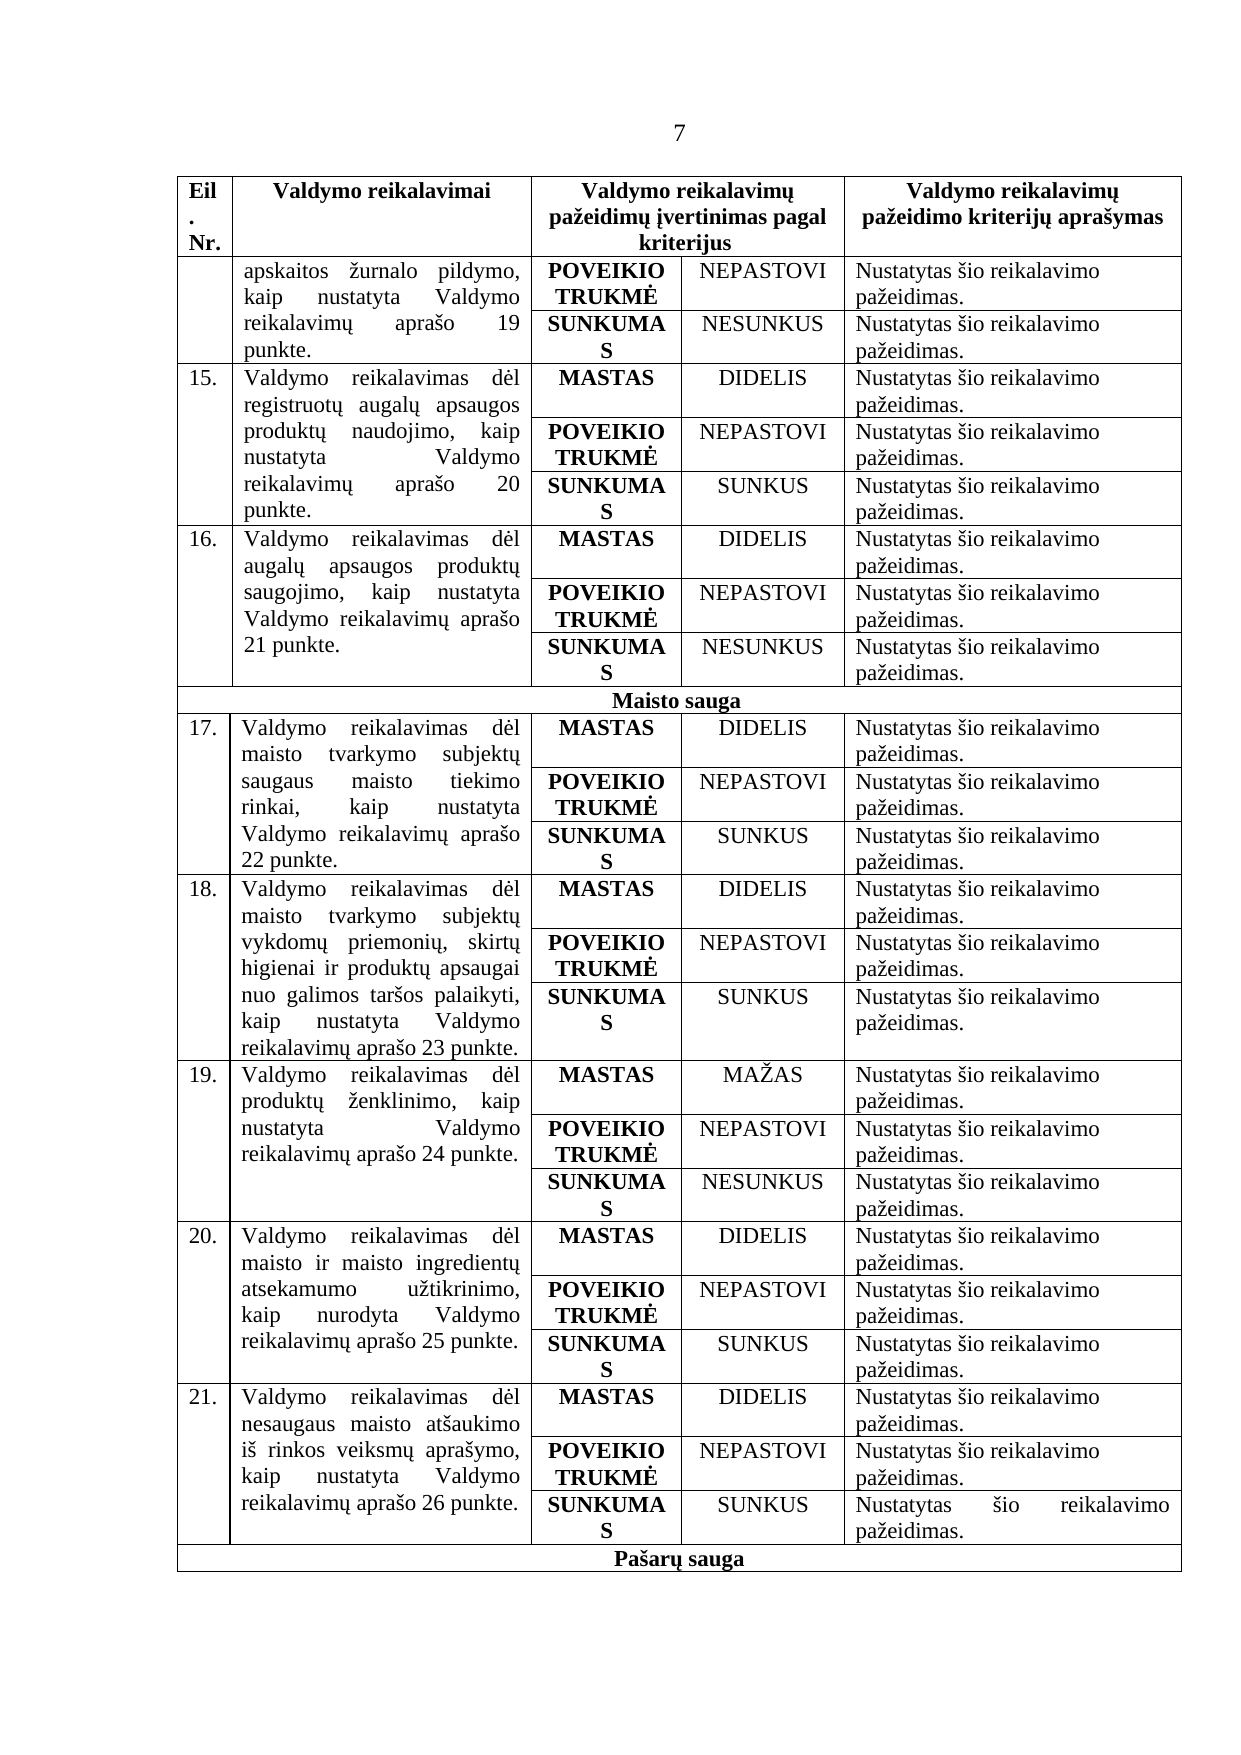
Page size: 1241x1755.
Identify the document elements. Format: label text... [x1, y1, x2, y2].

table_cell NEPASTOVI [682, 1276, 844, 1329]
table_cell Valdymo reikalavimas dėl maisto ir maisto ingredientų atsekamumo užtikrinimo, kaip nurodyta Valdymo reikalavimų aprašo 25 punkte. [231, 1222, 531, 1382]
table_cell POVEIKIO TRUKMĖ [532, 579, 681, 632]
table_cell POVEIKIO TRUKMĖ [532, 1115, 681, 1167]
table_cell Nustatytas šio reikalavimo pažeidimas. [845, 1330, 1181, 1382]
table_cell NEPASTOVI [682, 1115, 844, 1167]
table_header Valdymo reikalavimų pažeidimo kriterijų aprašymas [845, 177, 1181, 256]
table_cell DIDELIS [682, 875, 844, 928]
table_cell Nustatytas šio reikalavimo pažeidimas. [845, 526, 1181, 578]
table_cell Nustatytas šio reikalavimo pažeidimas. [845, 1437, 1181, 1490]
table_cell 19. [178, 1061, 229, 1221]
table_cell MASTAS [532, 1061, 681, 1114]
table_cell NEPASTOVI [682, 768, 844, 821]
table_cell Maisto sauga [178, 687, 1181, 713]
table_cell SUNKUMAS [532, 822, 681, 874]
table_cell SUNKUMAS [532, 1330, 681, 1382]
table_cell DIDELIS [682, 1384, 844, 1436]
table_cell 21. [178, 1384, 229, 1544]
table_cell SUNKUS [682, 472, 844, 524]
table_cell MASTAS [532, 714, 681, 767]
table_cell [178, 257, 232, 363]
table_cell SUNKUMAS [532, 983, 681, 1060]
table_cell Nustatytas šio reikalavimo pažeidimas. [845, 768, 1181, 821]
table_cell SUNKUMAS [532, 472, 681, 524]
table_cell DIDELIS [682, 1222, 844, 1275]
table_cell Valdymo reikalavimas dėl produktų ženklinimo, kaip nustatyta Valdymo reikalavimų aprašo 24 punkte. [231, 1061, 531, 1221]
table_cell SUNKUS [682, 1491, 844, 1544]
table_cell Nustatytas šio reikalavimo pažeidimas. [845, 257, 1181, 309]
table_cell SUNKUS [682, 983, 844, 1060]
table_cell Nustatytas šio reikalavimo pažeidimas. [845, 983, 1181, 1060]
table_cell Nustatytas šio reikalavimo pažeidimas. [845, 875, 1181, 928]
table_cell SUNKUS [682, 822, 844, 874]
table_cell NESUNKUS [682, 1169, 844, 1221]
table_cell POVEIKIO TRUKMĖ [532, 418, 681, 471]
table_cell Nustatytas šio reikalavimo pažeidimas. [845, 1169, 1181, 1221]
table_cell POVEIKIO TRUKMĖ [532, 1437, 681, 1490]
table_header Valdymo reikalavimai [233, 177, 531, 256]
table_cell DIDELIS [682, 364, 844, 417]
table_cell Nustatytas šio reikalavimo pažeidimas. [845, 472, 1181, 524]
table_cell Nustatytas šio reikalavimo pažeidimas. [845, 714, 1181, 767]
table_cell SUNKUMAS [532, 1169, 681, 1221]
table_cell POVEIKIO TRUKMĖ [532, 1276, 681, 1329]
table_cell MASTAS [532, 875, 681, 928]
table_cell NESUNKUS [682, 633, 844, 686]
table_cell 20. [178, 1222, 229, 1382]
table_cell SUNKUMAS [532, 311, 681, 363]
table_cell Nustatytas šio reikalavimo pažeidimas. [845, 929, 1181, 982]
table_cell Nustatytas šio reikalavimo pažeidimas. [845, 364, 1181, 417]
table_cell Nustatytas šio reikalavimo pažeidimas. [845, 1061, 1181, 1114]
table_cell Valdymo reikalavimas dėl maisto tvarkymo subjektų vykdomų priemonių, skirtų higienai ir produktų apsaugai nuo galimos taršos palaikyti, kaip nustatyta Valdymo reikalavimų aprašo 23 punkte. [231, 875, 531, 1060]
table_cell 16. [178, 526, 232, 686]
table_cell Nustatytas šio reikalavimo pažeidimas. [845, 822, 1181, 874]
table_cell MASTAS [532, 526, 681, 578]
table_cell POVEIKIO TRUKMĖ [532, 257, 681, 309]
table_cell NEPASTOVI [682, 579, 844, 632]
table_header Valdymo reikalavimų pažeidimų įvertinimas pagal kriterijus [532, 177, 844, 256]
table_cell apskaitos žurnalo pildymo, kaip nustatyta Valdymo reikalavimų aprašo 19 punkte. [233, 257, 531, 363]
table_cell NEPASTOVI [682, 1437, 844, 1490]
table_cell Valdymo reikalavimas dėl registruotų augalų apsaugos produktų naudojimo, kaip nustatyta Valdymo reikalavimų aprašo 20 punkte. [233, 364, 531, 524]
table_cell SUNKUMAS [532, 1491, 681, 1544]
table_cell Valdymo reikalavimas dėl maisto tvarkymo subjektų saugaus maisto tiekimo rinkai, kaip nustatyta Valdymo reikalavimų aprašo 22 punkte. [231, 714, 531, 874]
table_cell Nustatytas šio reikalavimo pažeidimas. [845, 579, 1181, 632]
table_cell Nustatytas šio reikalavimo pažeidimas. [845, 1491, 1181, 1544]
table_cell NESUNKUS [682, 311, 844, 363]
table_cell NEPASTOVI [682, 929, 844, 982]
table_cell Valdymo reikalavimas dėl augalų apsaugos produktų saugojimo, kaip nustatyta Valdymo reikalavimų aprašo 21 punkte. [233, 526, 531, 686]
table_cell SUNKUMAS [532, 633, 681, 686]
table_cell Nustatytas šio reikalavimo pažeidimas. [845, 1276, 1181, 1329]
table_cell POVEIKIO TRUKMĖ [532, 768, 681, 821]
table_cell Valdymo reikalavimas dėl nesaugaus maisto atšaukimo iš rinkos veiksmų aprašymo, kaip nustatyta Valdymo reikalavimų aprašo 26 punkte. [231, 1384, 531, 1544]
table_cell 15. [178, 364, 232, 524]
table_cell Pašarų sauga [178, 1545, 1181, 1571]
table_cell Nustatytas šio reikalavimo pažeidimas. [845, 418, 1181, 471]
table_cell Nustatytas šio reikalavimo pažeidimas. [845, 311, 1181, 363]
table_cell MAŽAS [682, 1061, 844, 1114]
table_cell POVEIKIO TRUKMĖ [532, 929, 681, 982]
table_cell MASTAS [532, 1384, 681, 1436]
table_cell 17. [178, 714, 229, 874]
table_cell DIDELIS [682, 714, 844, 767]
table_cell Nustatytas šio reikalavimo pažeidimas. [845, 1115, 1181, 1167]
table_cell MASTAS [532, 364, 681, 417]
table_cell Nustatytas šio reikalavimo pažeidimas. [845, 1384, 1181, 1436]
table_cell Nustatytas šio reikalavimo pažeidimas. [845, 1222, 1181, 1275]
table_cell SUNKUS [682, 1330, 844, 1382]
table_cell Nustatytas šio reikalavimo pažeidimas. [845, 633, 1181, 686]
table_cell DIDELIS [682, 526, 844, 578]
table_cell 18. [178, 875, 229, 1060]
table_cell NEPASTOVI [682, 418, 844, 471]
table_cell NEPASTOVI [682, 257, 844, 309]
table_header Eil. Nr. [178, 177, 232, 256]
table_cell MASTAS [532, 1222, 681, 1275]
